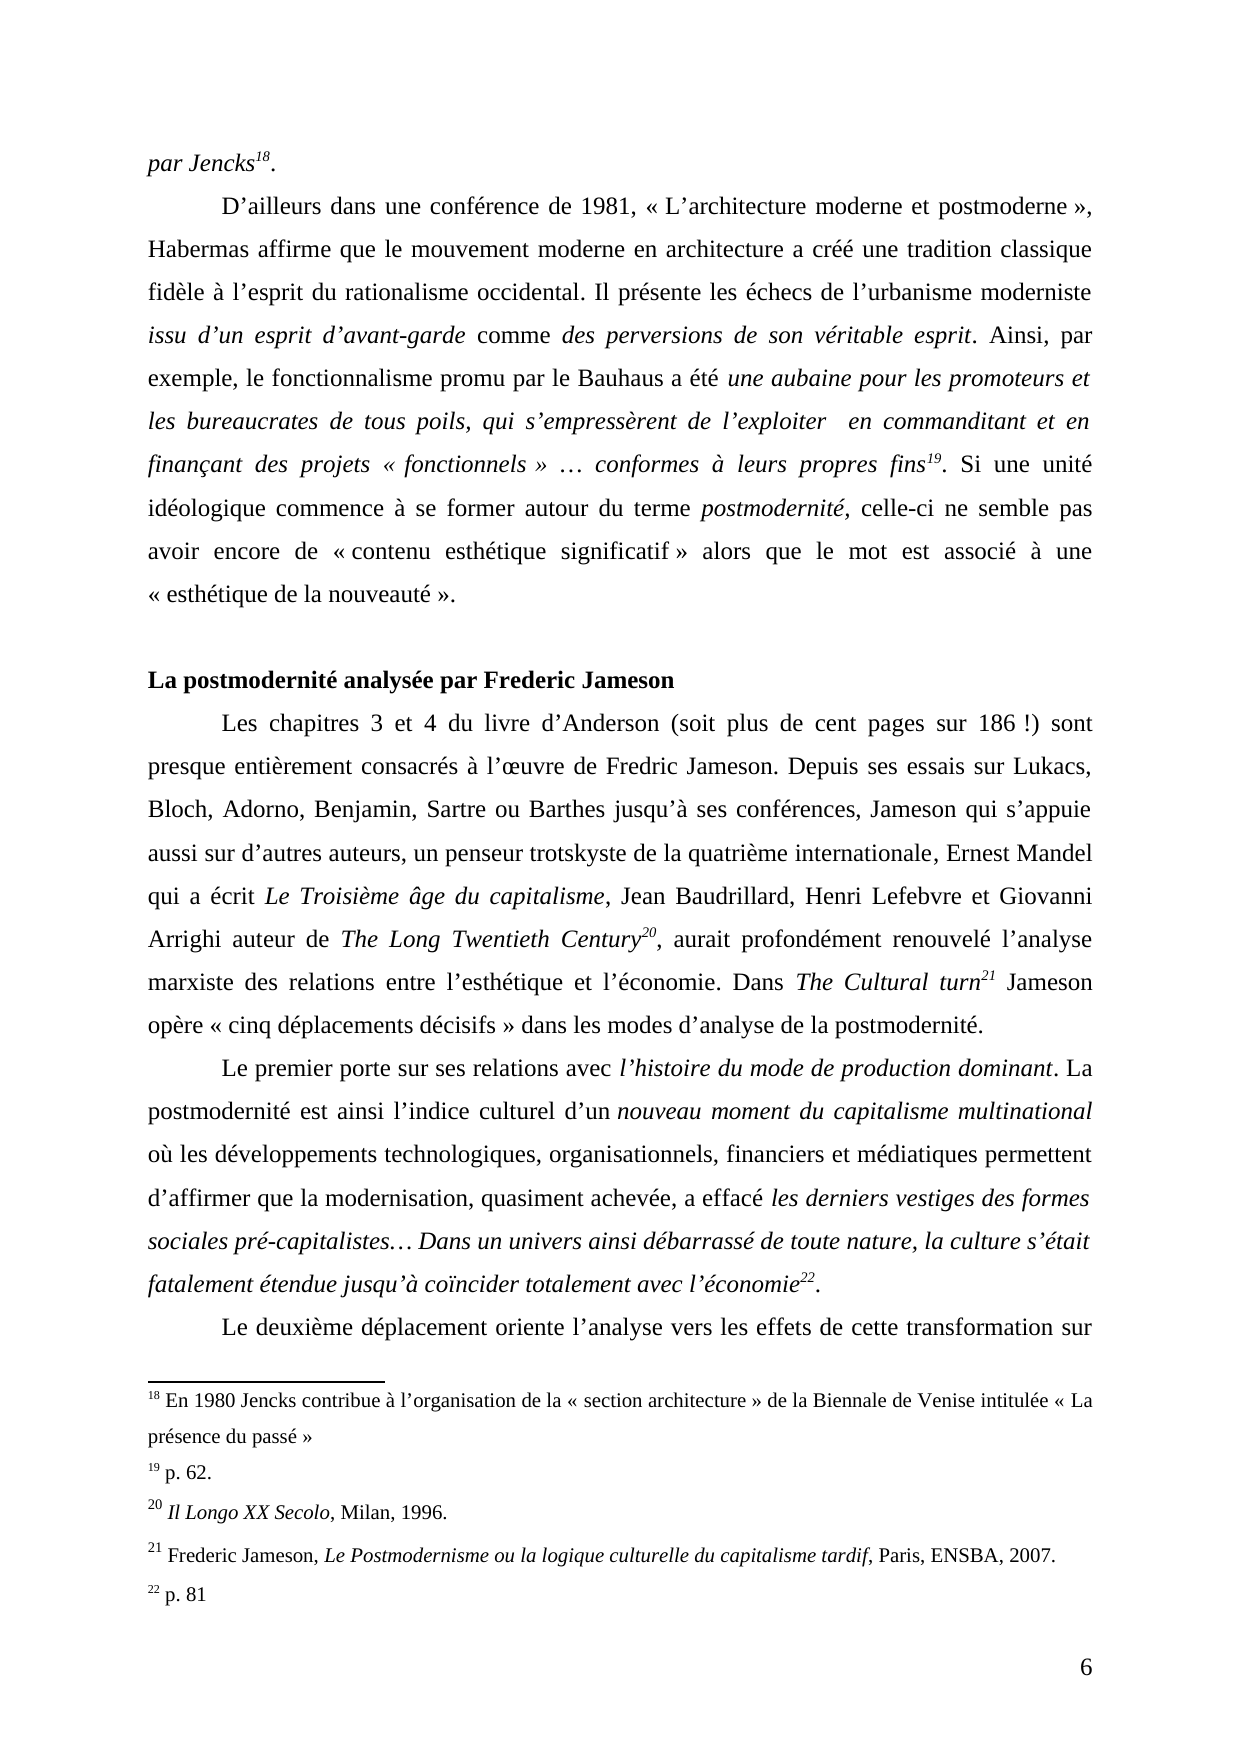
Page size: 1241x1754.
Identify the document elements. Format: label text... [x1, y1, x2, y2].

text Frederic Jameson, Le Postmodernisme ou la logique culturelle du capitalisme tardif, Paris, ENSBA, 2007. [148, 1539, 1093, 1568]
text Le deuxième déplacement oriente l’analyse vers les effets de cette transformation sur [148, 1312, 1093, 1341]
text Le discours prononcé, en 1980, par Habermas « La Modernité : un projet inachevé », rassemble les différentes dimensions du débat : esthétiques, culturelles, philosophiques et politiques afin de sauver le projet de la modernité contre les analyses confusionnistes du nouveau conservatisme. Perçu comme une réponse à Lyotard, ce discours était d’abord une réaction à la Biennale de Venise de 1980, vitrine de la version du postmodernisme défendue par Jencks. [148, 148, 1093, 176]
text Les chapitres 3 et 4 du livre d’Anderson (soit plus de cent pages sur 186 !) sont presque entièrement consacrés à l’œuvre de Fredric Jameson. Depuis ses essais sur Lukacs, Bloch, Adorno, Benjamin, Sartre ou Barthes jusqu’à ses conférences, Jameson qui s’appuie aussi sur d’autres auteurs, un penseur trotskyste de la quatrième internationale, Ernest Mandel qui a écrit Le Troisième âge du capitalisme, Jean Baudrillard, Henri Lefebvre et Giovanni Arrighi auteur de The Long Twentieth Century, aurait profondément renouvelé l’analyse marxiste des relations entre l’esthétique et l’économie. Dans The Cultural turn Jameson opère « cinq déplacements décisifs » dans les modes d’analyse de la postmodernité. [148, 708, 1093, 1039]
text Le premier porte sur ses relations avec l’histoire du mode de production dominant. La postmodernité est ainsi l’indice culturel d’un nouveau moment du capitalisme multinational où les développements technologiques, organisationnels, financiers et médiatiques permettent d’affirmer que la modernisation, quasiment achevée, a effacé les derniers vestiges des formes sociales pré-capitalistes… Dans un univers ainsi débarrassé de toute nature, la culture s’était fatalement étendue jusqu’à coïncider totalement avec l’économie. [148, 1053, 1093, 1298]
text p. 62. [148, 1460, 1093, 1484]
text p. 81 [148, 1582, 1093, 1606]
text Il Longo XX Secolo, Milan, 1996. [148, 1496, 1093, 1525]
text En 1980 Jencks contribue à l’organisation de la « section architecture » de la Biennale de Venise intitulée « La présence du passé » [148, 1388, 1093, 1448]
text La postmodernité analysée par Frederic Jameson [148, 665, 1093, 694]
text D’ailleurs dans une conférence de 1981, « L’architecture moderne et postmoderne », Habermas affirme que le mouvement moderne en architecture a créé une tradition classique fidèle à l’esprit du rationalisme occidental. Il présente les échecs de l’urbanisme moderniste issu d’un esprit d’avant-garde comme des perversions de son véritable esprit. Ainsi, par exemple, le fonctionnalisme promu par le Bauhaus a été une aubaine pour les promoteurs et les bureaucrates de tous poils, qui s’empressèrent de l’exploiter en commanditant et en finançant des projets « fonctionnels » … conformes à leurs propres fins. Si une unité idéologique commence à se former autour du terme postmodernité, celle-ci ne semble pas avoir encore de « contenu esthétique significatif » alors que le mot est associé à une « esthétique de la nouveauté ». [148, 191, 1093, 608]
